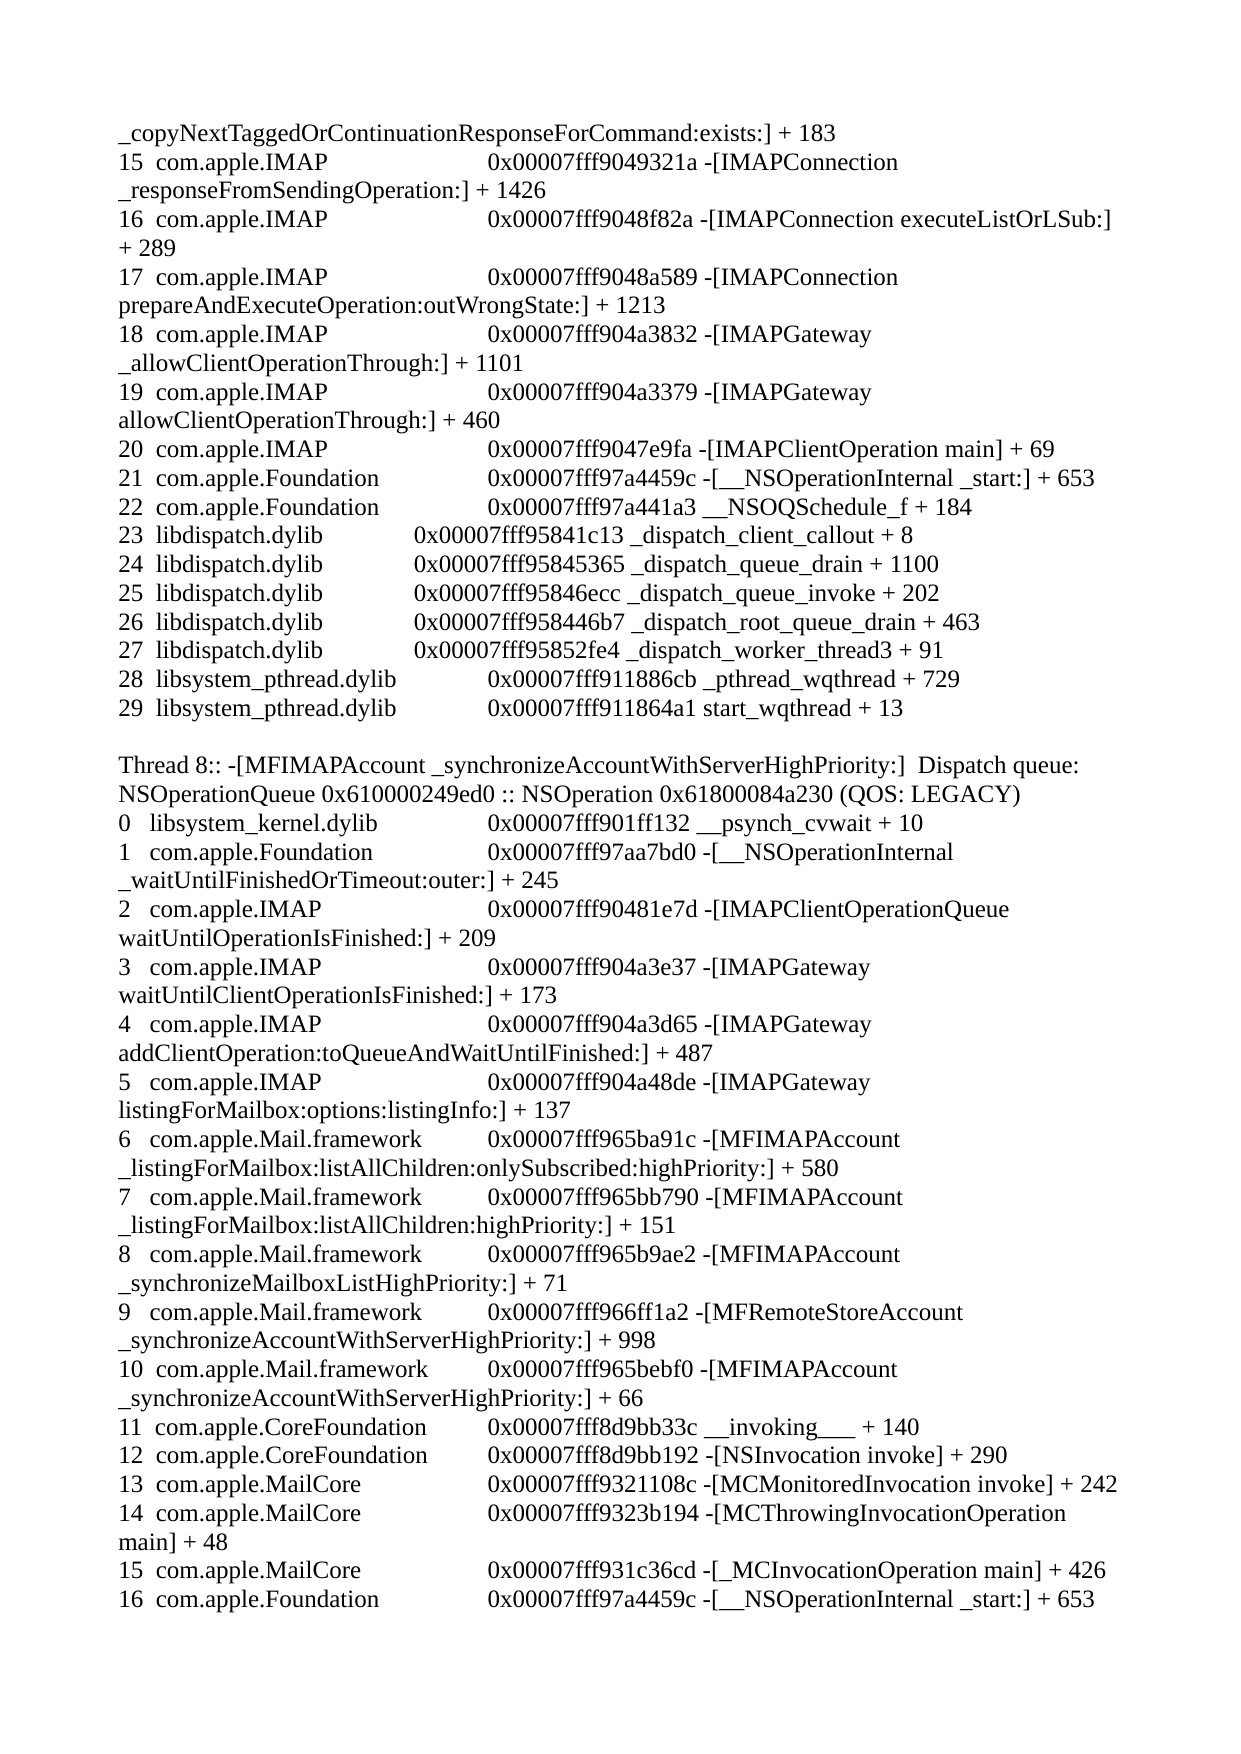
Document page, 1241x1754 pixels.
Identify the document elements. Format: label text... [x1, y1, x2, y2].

text 3 com.apple.IMAP 0x00007fff904a3e37 -[IMAPGateway waitUntilClientOperationIsFinished:] + 173 [118, 952, 1122, 1009]
text 25 libdispatch.dylib 0x00007fff95846ecc _dispatch_queue_invoke + 202 [118, 578, 1122, 607]
text 16 com.apple.Foundation 0x00007fff97a4459c -[__NSOperationInternal _start:] + 653 [118, 1584, 1122, 1613]
text 22 com.apple.Foundation 0x00007fff97a441a3 __NSOQSchedule_f + 184 [118, 492, 1122, 521]
text 5 com.apple.IMAP 0x00007fff904a48de -[IMAPGateway listingForMailbox:options:listingInfo:] + 137 [118, 1067, 1122, 1124]
text 1 com.apple.Foundation 0x00007fff97aa7bd0 -[__NSOperationInternal _waitUntilFinishedOrTimeout:outer:] + 245 [118, 837, 1122, 894]
text 12 com.apple.CoreFoundation 0x00007fff8d9bb192 -[NSInvocation invoke] + 290 [118, 1441, 1122, 1469]
text _copyNextTaggedOrContinuationResponseForCommand:exists:] + 183 [118, 118, 1122, 147]
text 11 com.apple.CoreFoundation 0x00007fff8d9bb33c __invoking___ + 140 [118, 1412, 1122, 1441]
text 4 com.apple.IMAP 0x00007fff904a3d65 -[IMAPGateway addClientOperation:toQueueAndWaitUntilFinished:] + 487 [118, 1009, 1122, 1067]
text 28 libsystem_pthread.dylib 0x00007fff911886cb _pthread_wqthread + 729 [118, 664, 1122, 693]
text Thread 8:: -[MFIMAPAccount _synchronizeAccountWithServerHighPriority:] Dispatch queue: NSOperationQueue 0x610000249ed0 :: NSOperation 0x61800084a230 (QOS: LEGACY) [118, 751, 1122, 808]
text 0 libsystem_kernel.dylib 0x00007fff901ff132 __psynch_cvwait + 10 [118, 808, 1122, 837]
text 9 com.apple.Mail.framework 0x00007fff966ff1a2 -[MFRemoteStoreAccount _synchronizeAccountWithServerHighPriority:] + 998 [118, 1297, 1122, 1354]
text 2 com.apple.IMAP 0x00007fff90481e7d -[IMAPClientOperationQueue waitUntilOperationIsFinished:] + 209 [118, 894, 1122, 952]
text 23 libdispatch.dylib 0x00007fff95841c13 _dispatch_client_callout + 8 [118, 521, 1122, 549]
text 8 com.apple.Mail.framework 0x00007fff965b9ae2 -[MFIMAPAccount _synchronizeMailboxListHighPriority:] + 71 [118, 1239, 1122, 1297]
text 27 libdispatch.dylib 0x00007fff95852fe4 _dispatch_worker_thread3 + 91 [118, 636, 1122, 664]
text 7 com.apple.Mail.framework 0x00007fff965bb790 -[MFIMAPAccount _listingForMailbox:listAllChildren:highPriority:] + 151 [118, 1182, 1122, 1239]
text 24 libdispatch.dylib 0x00007fff95845365 _dispatch_queue_drain + 1100 [118, 549, 1122, 578]
text 10 com.apple.Mail.framework 0x00007fff965bebf0 -[MFIMAPAccount _synchronizeAccountWithServerHighPriority:] + 66 [118, 1354, 1122, 1412]
text 14 com.apple.MailCore 0x00007fff9323b194 -[MCThrowingInvocationOperation main] + 48 [118, 1498, 1122, 1556]
text 13 com.apple.MailCore 0x00007fff9321108c -[MCMonitoredInvocation invoke] + 242 [118, 1469, 1122, 1498]
text 19 com.apple.IMAP 0x00007fff904a3379 -[IMAPGateway allowClientOperationThrough:] + 460 [118, 377, 1122, 434]
text 20 com.apple.IMAP 0x00007fff9047e9fa -[IMAPClientOperation main] + 69 [118, 434, 1122, 463]
text 26 libdispatch.dylib 0x00007fff958446b7 _dispatch_root_queue_drain + 463 [118, 607, 1122, 636]
text 16 com.apple.IMAP 0x00007fff9048f82a -[IMAPConnection executeListOrLSub:] + 289 [118, 204, 1122, 262]
text 15 com.apple.IMAP 0x00007fff9049321a -[IMAPConnection _responseFromSendingOperation:] + 1426 [118, 147, 1122, 204]
text 18 com.apple.IMAP 0x00007fff904a3832 -[IMAPGateway _allowClientOperationThrough:] + 1101 [118, 319, 1122, 377]
text 21 com.apple.Foundation 0x00007fff97a4459c -[__NSOperationInternal _start:] + 653 [118, 463, 1122, 492]
text 6 com.apple.Mail.framework 0x00007fff965ba91c -[MFIMAPAccount _listingForMailbox:listAllChildren:onlySubscribed:highPriority:] + 580 [118, 1124, 1122, 1182]
text 15 com.apple.MailCore 0x00007fff931c36cd -[_MCInvocationOperation main] + 426 [118, 1556, 1122, 1584]
text 17 com.apple.IMAP 0x00007fff9048a589 -[IMAPConnection prepareAndExecuteOperation:outWrongState:] + 1213 [118, 262, 1122, 319]
text 29 libsystem_pthread.dylib 0x00007fff911864a1 start_wqthread + 13 [118, 693, 1122, 722]
